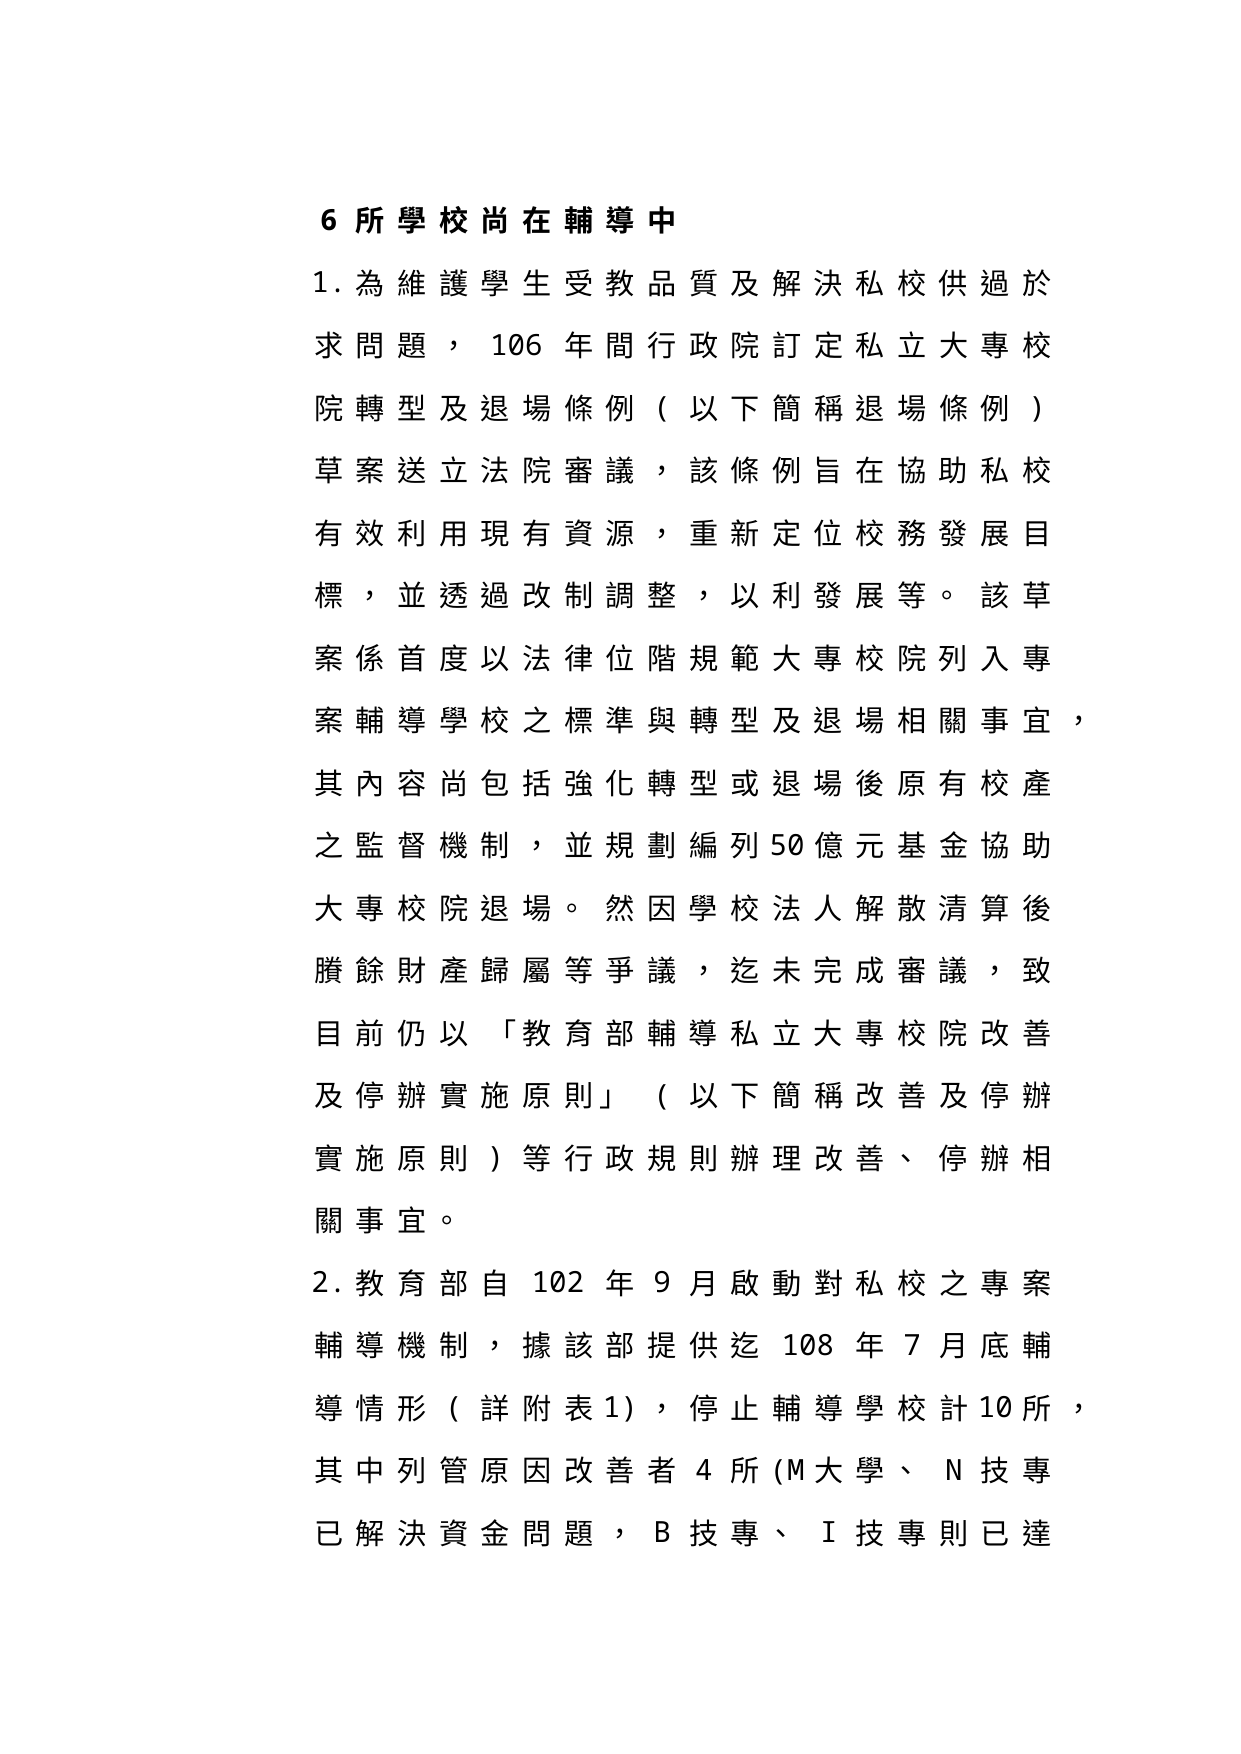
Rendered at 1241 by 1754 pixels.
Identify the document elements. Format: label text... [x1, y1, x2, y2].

text 6所學校尚在輔導中 [242, 177, 1058, 240]
text 1.為維護學生受教品質及解決私校供過於求問題，106年間行政院訂定私立大專校院轉型及退場條例(以下簡稱退場條例)草案送立法院審議，該條例旨在協助私校有效利用現有資源，重新定位校務發展目標，並透過改制調整，以利發展等。該草案係首度以法律位階規範大專校院列入專案輔導學校之標準與轉型及退場相關事宜，其內容尚包括強化轉型或退場後原有校產之監督機制，並規劃編列50億元基金協助大專校院退場。然因學校法人解散清算後賸餘財產歸屬等爭議，迄未完成審議，致目前仍以「教育部輔導私立大專校院改善及停辦實施原則」(以下簡稱改善及停辦實施原則)等行政規則辦理改善、停辦相關事宜。 [271, 240, 1058, 1240]
text 2.教育部自102年9月啟動對私校之專案輔導機制，據該部提供迄108年7月底輔導情形(詳附表1)，停止輔導學校計10所，其中列管原因改善者4所(M大學、N技專已解決資金問題，B技專、I技專則已達成所訂改善目標改列預警學校)，改名轉型者1所(L大學)，申請停辦或停招者5所(O技專、P技專、D技專、F技專及J技專)；另6所學校尚在輔導中，其中輔導5年以上者2所(C技專及E技專)，4年以上未達5年者2所(A大學及G技專)，3年以上未達4年者1所(H技專)，至停止輔導後又再予以輔導者1所(K大學)。然隨大學生源減少，接受專案輔導私立學校恐漸趨增加，且由目前專案輔導學校觀察，技職體系受衝擊程度屬較嚴重。 [271, 1240, 1058, 1552]
